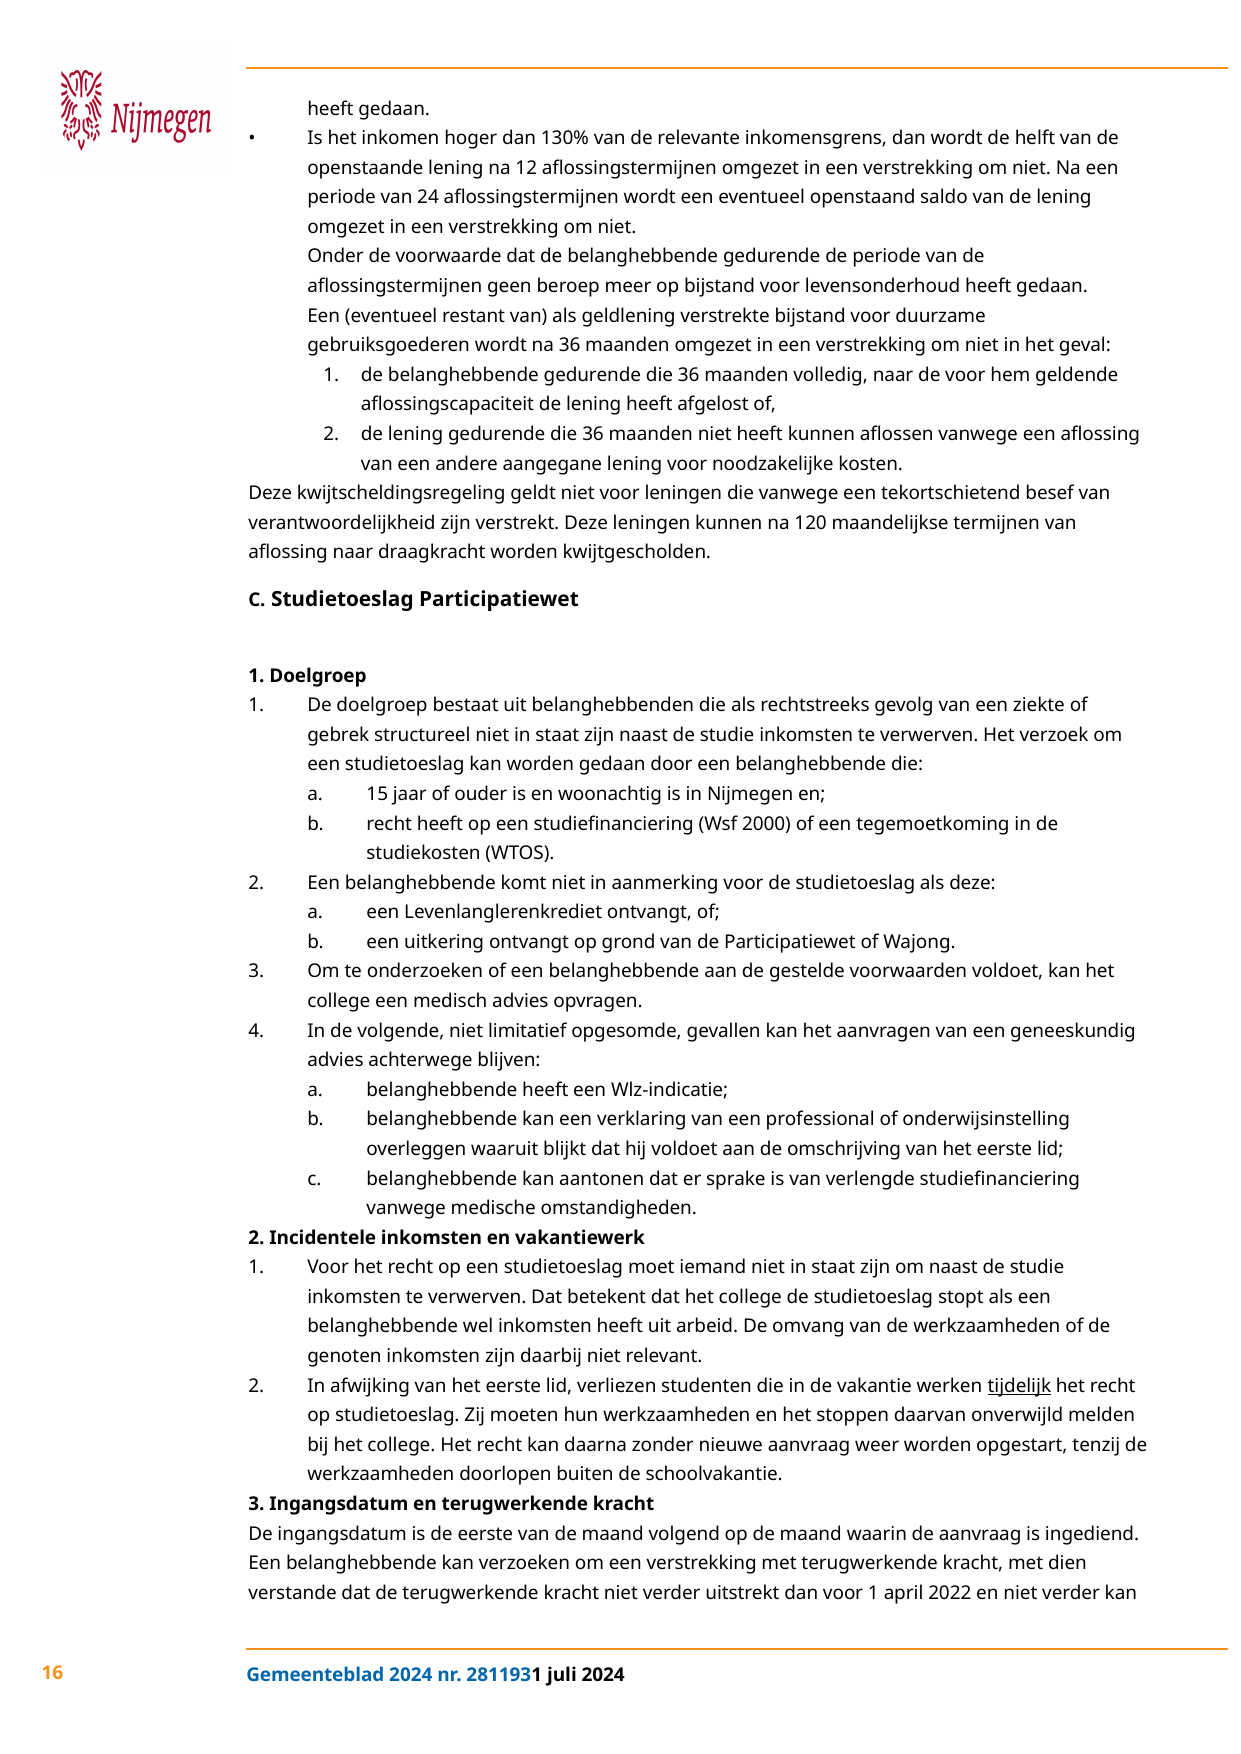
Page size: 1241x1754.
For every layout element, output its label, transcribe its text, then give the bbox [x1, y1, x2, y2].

text 2. Incidentele inkomsten en vakantiewerk [248, 1224, 1152, 1250]
list een uitkering ontvangt op grond van de Participatiewet of Wajong. [307, 928, 1152, 954]
list Onder de voorwaarde dat de belanghebbende gedurende de periode van de aflossingstermijnen geen beroep meer op bijstand voor levensonderhoud heeft gedaan. [248, 243, 1152, 298]
list Om te onderzoeken of een belanghebbende aan de gestelde voorwaarden voldoet, kan het college een medisch advies opvragen. [248, 958, 1152, 1013]
list 15 jaar of ouder is en woonachtig is in Nijmegen en; [307, 780, 1152, 806]
list In de volgende, niet limitatief opgesomde, gevallen kan het aanvragen van een geneeskundig advies achterwege blijven: [248, 1017, 1152, 1072]
list de lening gedurende die 36 maanden niet heeft kunnen aflossen vanwege een aflossing van een andere aangegane lening voor noodzakelijke kosten. [323, 420, 1152, 476]
list recht heeft op een studiefinanciering (Wsf 2000) of een tegemoetkoming in de studiekosten (WTOS). [307, 810, 1152, 865]
text 3. Ingangsdatum en terugwerkende kracht [248, 1490, 1152, 1516]
list de belanghebbende gedurende die 36 maanden volledig, naar de voor hem geldende aflossingscapaciteit de lening heeft afgelost of, [323, 361, 1152, 416]
list heeft gedaan. [248, 95, 1152, 121]
text Deze kwijtscheldingsregeling geldt niet voor leningen die vanwege een tekortschietend besef van verantwoordelijkheid zijn verstrekt. Deze leningen kunnen na 120 maandelijkse termijnen van aflossing naar draagkracht worden kwijtgescholden. [248, 479, 1152, 564]
list Is het inkomen hoger dan 130% van de relevante inkomensgrens, dan wordt de helft van de openstaande lening na 12 aflossingstermijnen omgezet in een verstrekking om niet. Na een periode van 24 aflossingstermijnen wordt een eventueel openstaand saldo van de lening omgezet in een verstrekking om niet. [248, 124, 1152, 239]
list In afwijking van het eerste lid, verliezen studenten die in de vakantie werken tijdelijk het recht op studietoeslag. Zij moeten hun werkzaamheden en het stoppen daarvan onverwijld melden bij het college. Het recht kan daarna zonder nieuwe aanvraag weer worden opgestart, tenzij de werkzaamheden doorlopen buiten de schoolvakantie. [248, 1372, 1152, 1486]
list Een (eventueel restant van) als geldlening verstrekte bijstand voor duurzame gebruiksgoederen wordt na 36 maanden omgezet in een verstrekking om niet in het geval: [248, 302, 1152, 357]
text De ingangsdatum is de eerste van de maand volgend op de maand waarin de aanvraag is ingediend. Een belanghebbende kan verzoeken om een verstrekking met terugwerkende kracht, met dien verstande dat de terugwerkende kracht niet verder uitstrekt dan voor 1 april 2022 en niet verder kan [248, 1520, 1152, 1605]
list belanghebbende heeft een Wlz-indicatie; [307, 1076, 1152, 1102]
list een Levenlanglerenkrediet ontvangt, of; [307, 898, 1152, 924]
text 1. Doelgroep [248, 662, 1152, 688]
list Voor het recht op een studietoeslag moet iemand niet in staat zijn om naast de studie inkomsten te verwerven. Dat betekent dat het college de studietoeslag stopt als een belanghebbende wel inkomsten heeft uit arbeid. De omvang van de werkzaamheden of de genoten inkomsten zijn daarbij niet relevant. [248, 1253, 1152, 1368]
list De doelgroep bestaat uit belanghebbenden die als rechtstreeks gevolg van een ziekte of gebrek structureel niet in staat zijn naast de studie inkomsten te verwerven. Het verzoek om een studietoeslag kan worden gedaan door een belanghebbende die: [248, 691, 1152, 776]
text C. Studietoeslag Participatiewet [248, 584, 1152, 613]
list belanghebbende kan een verklaring van een professional of onderwijsinstelling overleggen waaruit blijkt dat hij voldoet aan de omschrijving van het eerste lid; [307, 1106, 1152, 1161]
list Een belanghebbende komt niet in aanmerking voor de studietoeslag als deze: [248, 869, 1152, 895]
list belanghebbende kan aantonen dat er sprake is van verlengde studiefinanciering vanwege medische omstandigheden. [307, 1165, 1152, 1220]
picture [41, 47, 231, 172]
